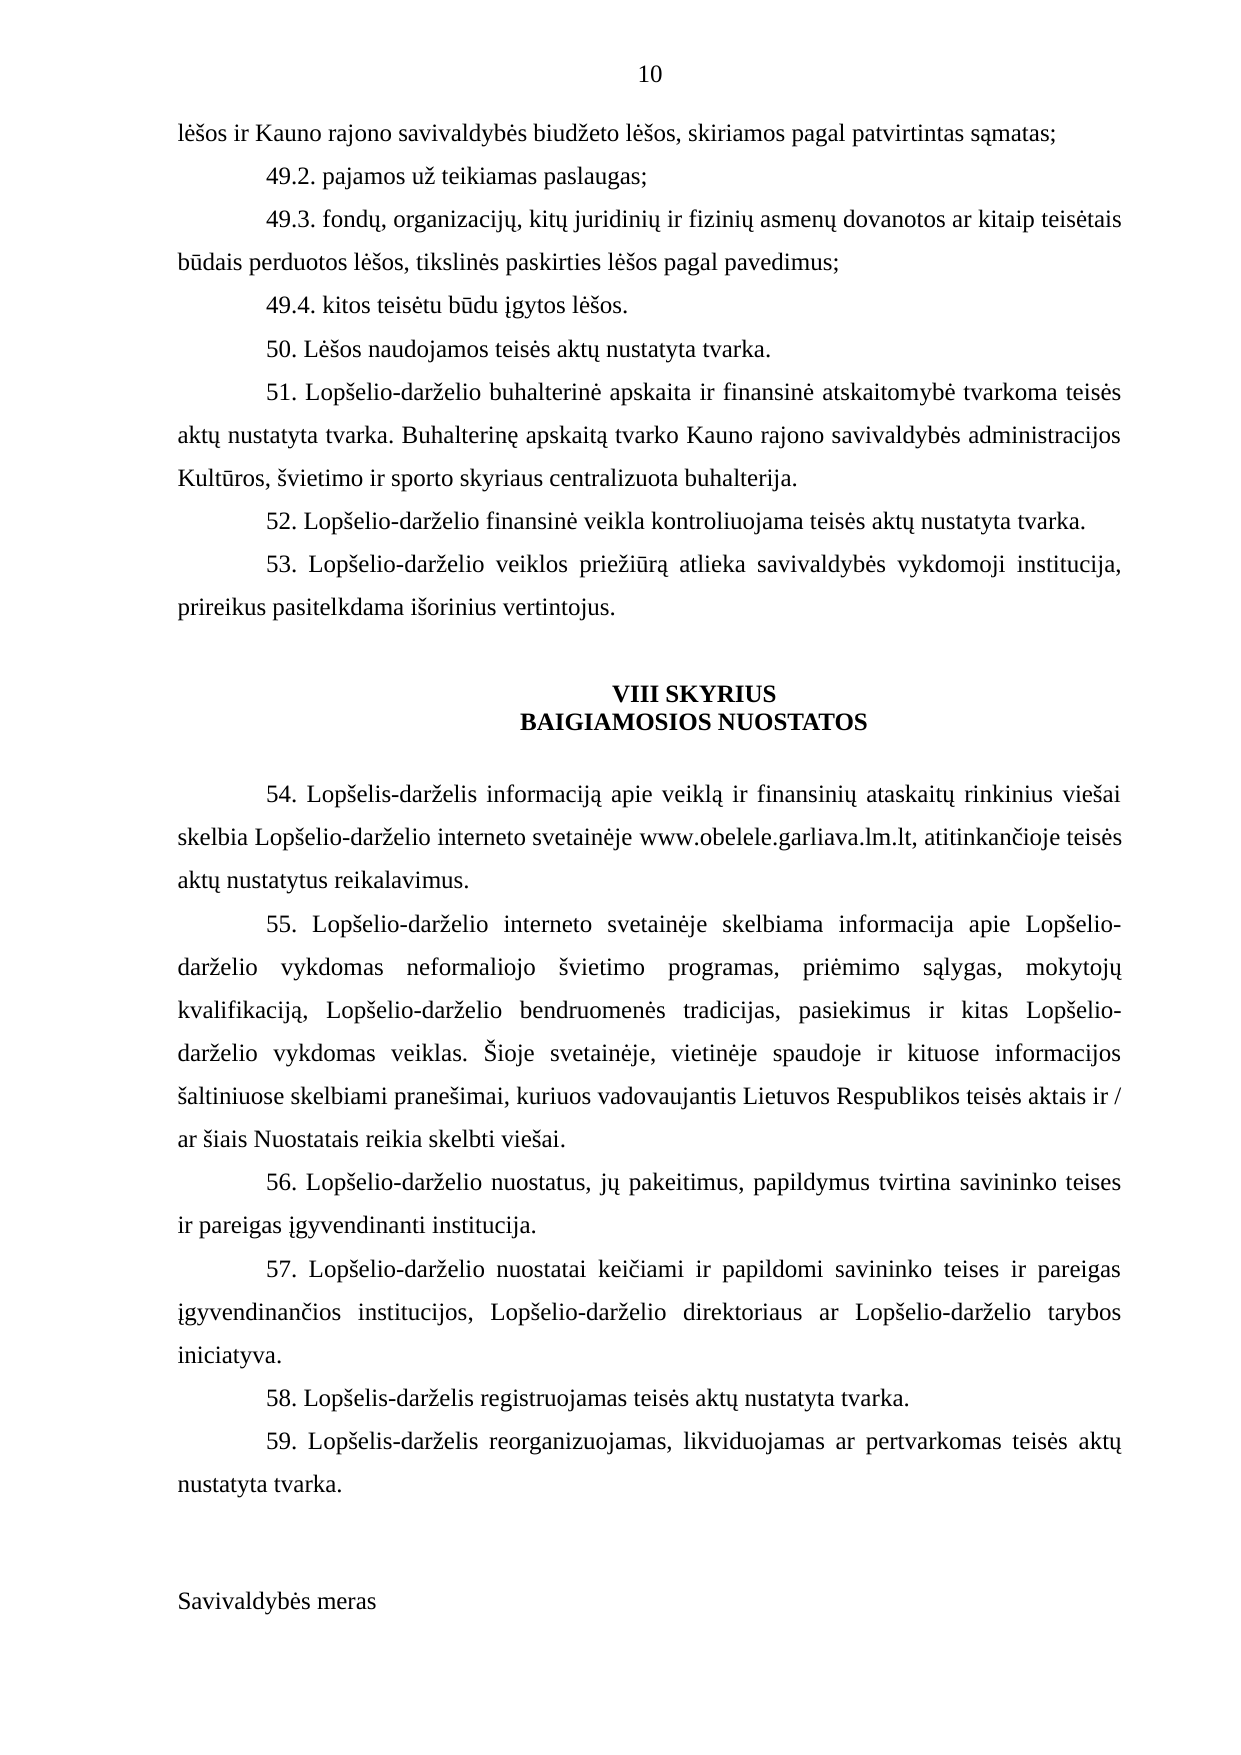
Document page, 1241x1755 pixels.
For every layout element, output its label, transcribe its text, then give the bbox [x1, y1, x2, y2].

text lėšos ir Kauno rajono savivaldybės biudžeto lėšos, skiriamos pagal patvirtintas sąmatas; [177, 118, 1122, 147]
text 49.3. fondų, organizacijų, kitų juridinių ir fizinių asmenų dovanotos ar kitaip teisėtais būdais perduotos lėšos, tikslinės paskirties lėšos pagal pavedimus; [177, 204, 1122, 276]
text 59. Lopšelis-darželis reorganizuojamas, likviduojamas ar pertvarkomas teisės aktų nustatyta tvarka. [177, 1426, 1122, 1498]
text 56. Lopšelio-darželio nuostatus, jų pakeitimus, papildymus tvirtina savininko teises ir pareigas įgyvendinanti institucija. [177, 1167, 1122, 1239]
text 57. Lopšelio-darželio nuostatai keičiami ir papildomi savininko teises ir pareigas įgyvendinančios institucijos, Lopšelio-darželio direktoriaus ar Lopšelio-darželio tarybos iniciatyva. [177, 1254, 1122, 1369]
text 51. Lopšelio-darželio buhalterinė apskaita ir finansinė atskaitomybė tvarkoma teisės aktų nustatyta tvarka. Buhalterinę apskaitą tvarko Kauno rajono savivaldybės administracijos Kultūros, švietimo ir sporto skyriaus centralizuota buhalterija. [177, 377, 1122, 492]
text 49.2. pajamos už teikiamas paslaugas; [177, 161, 1122, 190]
text 50. Lėšos naudojamos teisės aktų nustatyta tvarka. [177, 334, 1122, 362]
text 52. Lopšelio-darželio finansinė veikla kontroliuojama teisės aktų nustatyta tvarka. [177, 506, 1122, 535]
text VIII SKYRIUS [177, 679, 1122, 707]
text 55. Lopšelio-darželio interneto svetainėje skelbiama informacija apie Lopšelio-darželio vykdomas neformaliojo švietimo programas, priėmimo sąlygas, mokytojų kvalifikaciją, Lopšelio-darželio bendruomenės tradicijas, pasiekimus ir kitas Lopšelio-darželio vykdomas veiklas. Šioje svetainėje, vietinėje spaudoje ir kituose informacijos šaltiniuose skelbiami pranešimai, kuriuos vadovaujantis Lietuvos Respublikos teisės aktais ir / ar šiais Nuostatais reikia skelbti viešai. [177, 909, 1122, 1153]
text Savivaldybės meras [177, 1586, 1122, 1615]
text 58. Lopšelis-darželis registruojamas teisės aktų nustatyta tvarka. [177, 1383, 1122, 1412]
text 53. Lopšelio-darželio veiklos priežiūrą atlieka savivaldybės vykdomoji institucija, prireikus pasitelkdama išorinius vertintojus. [177, 549, 1122, 621]
text 49.4. kitos teisėtu būdu įgytos lėšos. [177, 291, 1122, 319]
text 54. Lopšelis-darželis informaciją apie veiklą ir finansinių ataskaitų rinkinius viešai skelbia Lopšelio-darželio interneto svetainėje www.obelele.garliava.lm.lt, atitinkančioje teisės aktų nustatytus reikalavimus. [177, 779, 1122, 894]
text BAIGIAMOSIOS NUOSTATOS [177, 707, 1122, 736]
